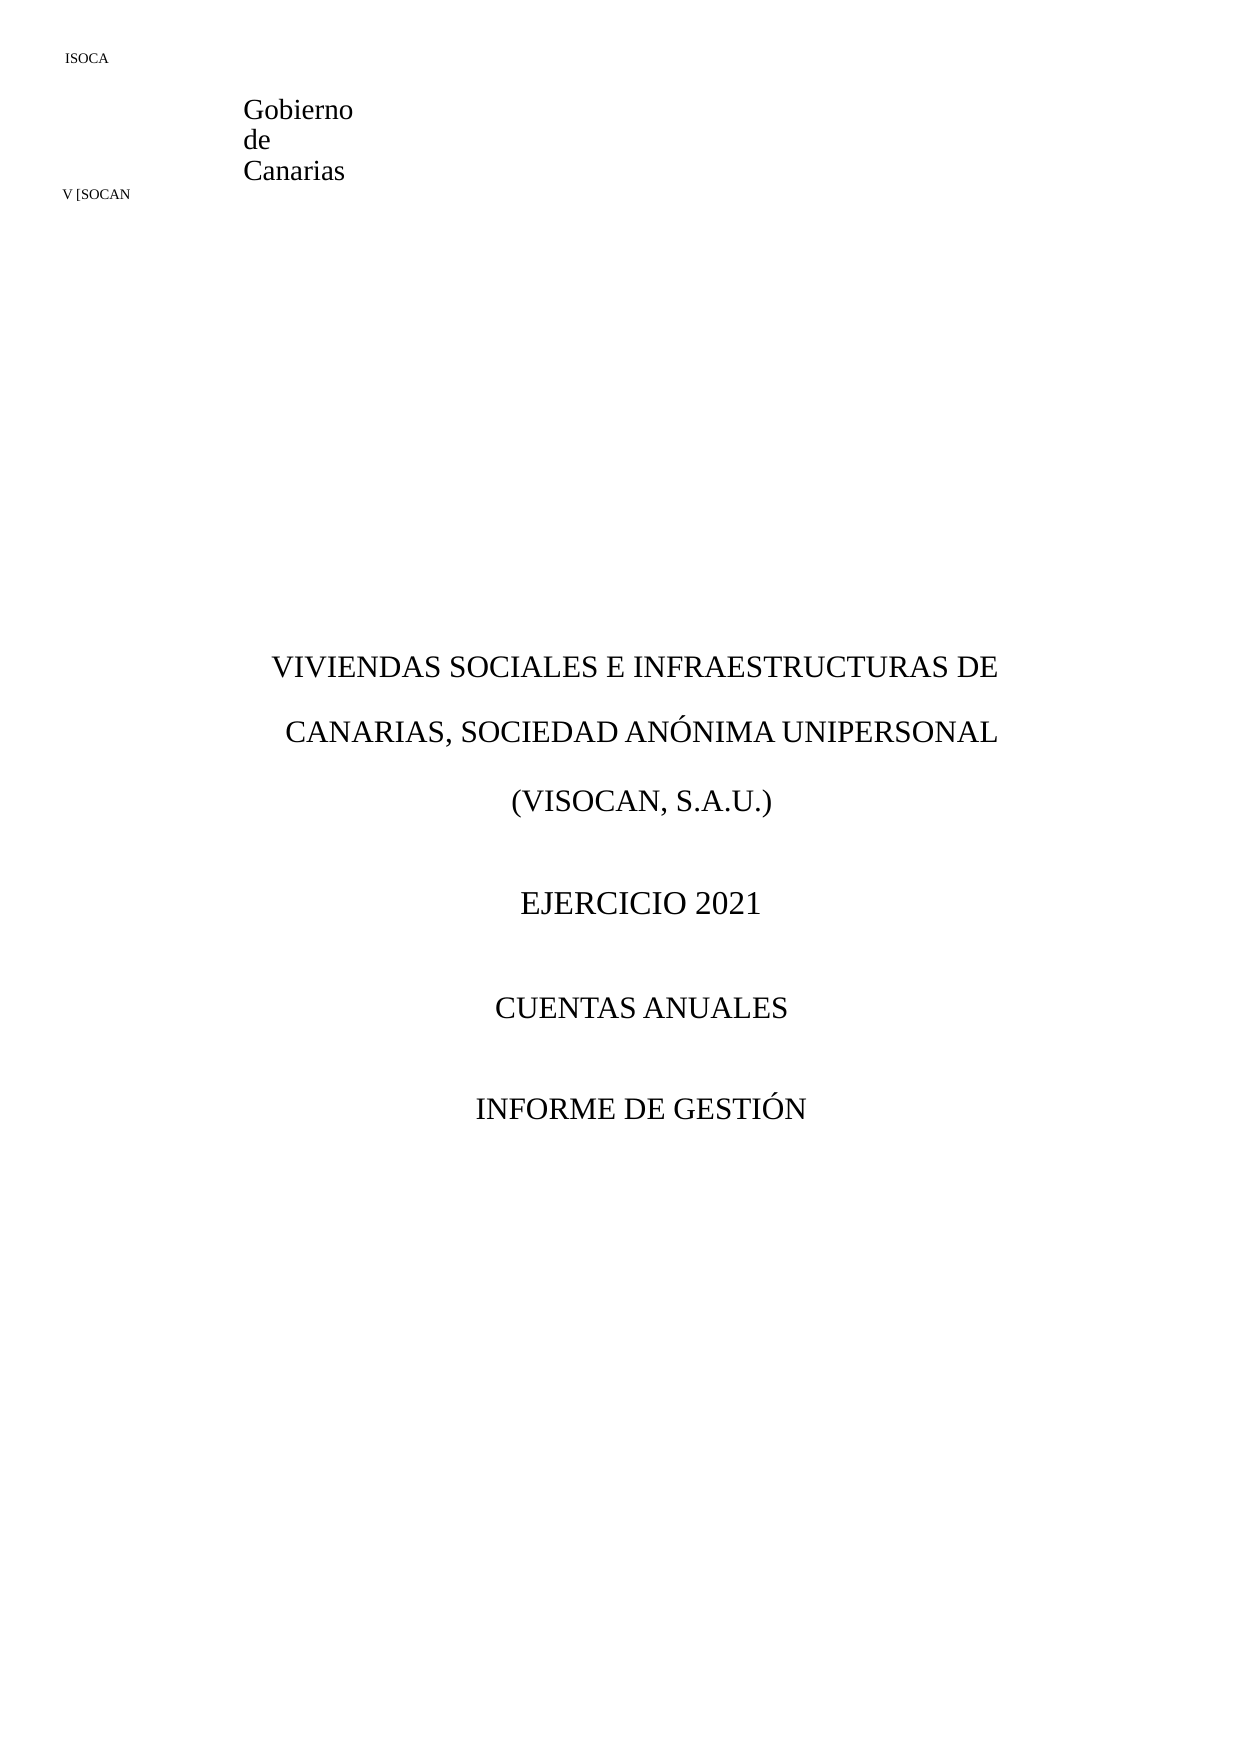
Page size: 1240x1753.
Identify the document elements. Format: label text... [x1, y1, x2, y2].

subtitle EJERCICIO 2021 [206, 883, 1076, 922]
text VIVIENDAS SOCIALES E INFRAESTRUCTURAS DE [62, 648, 999, 684]
text INFORME DE GESTIÓN [207, 1090, 1075, 1126]
text V [SOCAN [62, 186, 1076, 203]
text CUENTAS ANUALES [207, 989, 1076, 1025]
text (VISOCAN, S.A.U.) [207, 783, 1076, 818]
text CANARIAS, SOCIEDAD ANÓNIMA UNIPERSONAL [62, 713, 999, 749]
